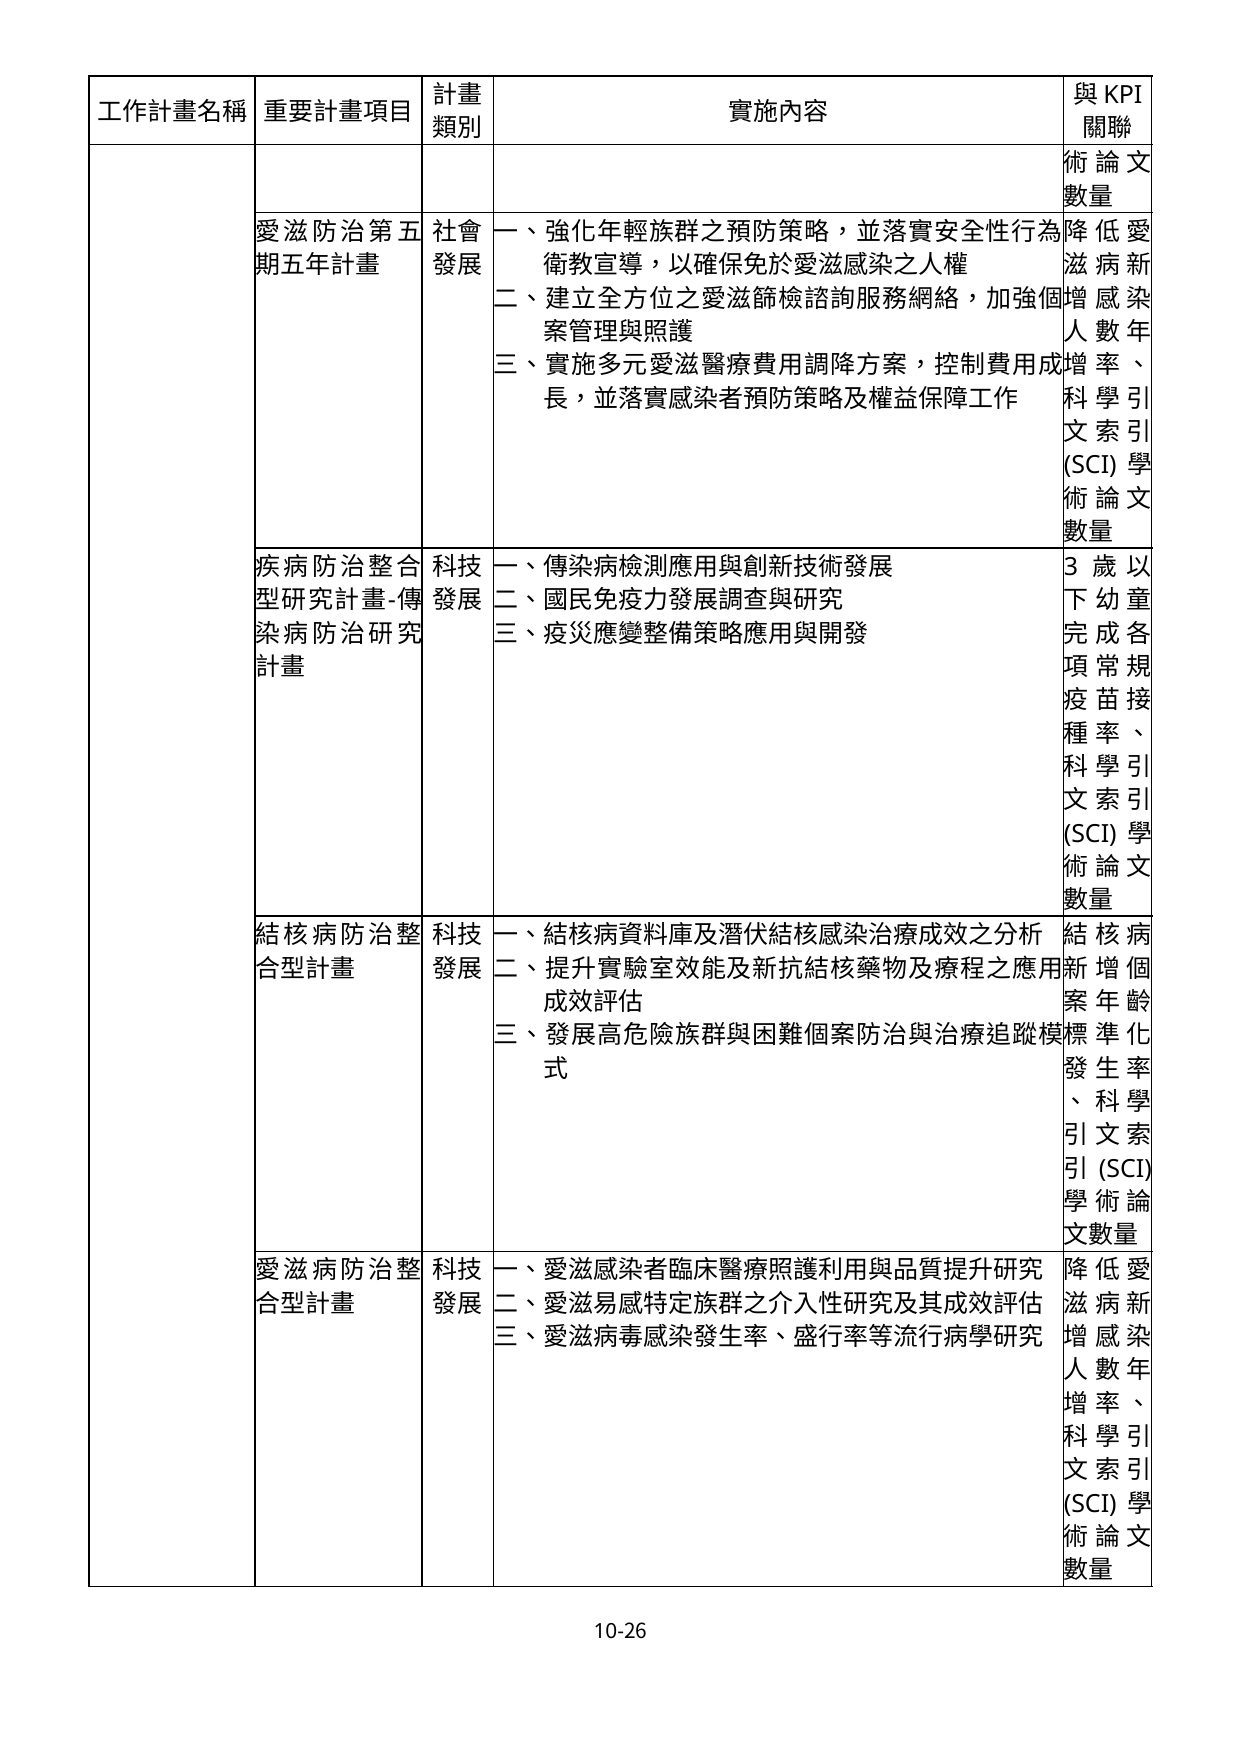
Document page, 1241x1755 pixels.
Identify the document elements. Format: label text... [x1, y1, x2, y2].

table_cell [494, 145, 1063, 212]
table_cell 愛滋病防治整合型計畫 [256, 1252, 421, 1586]
table_cell 結核病新增個案年齡標準化發生率、科學引文索引(SCI)學術論文數量 [1064, 917, 1151, 1251]
table_header 重要計畫項目 [256, 77, 421, 143]
table_cell 一、傳染病檢測應用與創新技術發展 二、國民免疫力發展調查與研究 三、疫災應變整備策略應用與開發 [494, 549, 1063, 915]
table_cell 愛滋防治第五期五年計畫 [256, 213, 421, 547]
table_cell 疾病防治整合型研究計畫-傳染病防治研究計畫 [256, 549, 421, 915]
table_cell 降低愛滋病新增感染人數年增率、科學引文索引(SCI)學術論文數量 [1064, 1252, 1151, 1586]
table_header 計畫類別 [423, 77, 493, 143]
table_header 與KPI關聯 [1064, 77, 1151, 143]
table_cell 一、強化年輕族群之預防策略，並落實安全性行為衛教宣導，以確保免於愛滋感染之人權 二、建立全方位之愛滋篩檢諮詢服務網絡，加強個案管理與照護 三、實施多元愛滋醫療費用調降方案，控制費用成長，並落實感染者預防策略及權益保障工作 [494, 213, 1063, 547]
table_cell 一、愛滋感染者臨床醫療照護利用與品質提升研究 二、愛滋易感特定族群之介入性研究及其成效評估 三、愛滋病毒感染發生率、盛行率等流行病學研究 [494, 1252, 1063, 1586]
table_cell [256, 145, 421, 212]
table_cell 術論文數量 [1064, 145, 1151, 212]
table_header 工作計畫名稱 [90, 77, 254, 143]
table_cell 科技發展 [423, 549, 493, 915]
table_cell 結核病防治整合型計畫 [256, 917, 421, 1251]
table_cell 科技發展 [423, 1252, 493, 1586]
table_cell 一、結核病資料庫及潛伏結核感染治療成效之分析 二、提升實驗室效能及新抗結核藥物及療程之應用成效評估 三、發展高危險族群與困難個案防治與治療追蹤模式 [494, 917, 1063, 1251]
table_cell 社會發展 [423, 213, 493, 547]
table_cell 科技發展 [423, 917, 493, 1251]
table_header 實施內容 [494, 77, 1063, 143]
table_cell 3歲以下幼童完成各項常規疫苗接種率、科學引文索引(SCI)學術論文數量 [1064, 549, 1151, 915]
table_cell [423, 145, 493, 212]
table_cell [90, 145, 254, 1586]
table_cell 降低愛滋病新增感染人數年增率、科學引文索引(SCI)學術論文數量 [1064, 213, 1151, 547]
